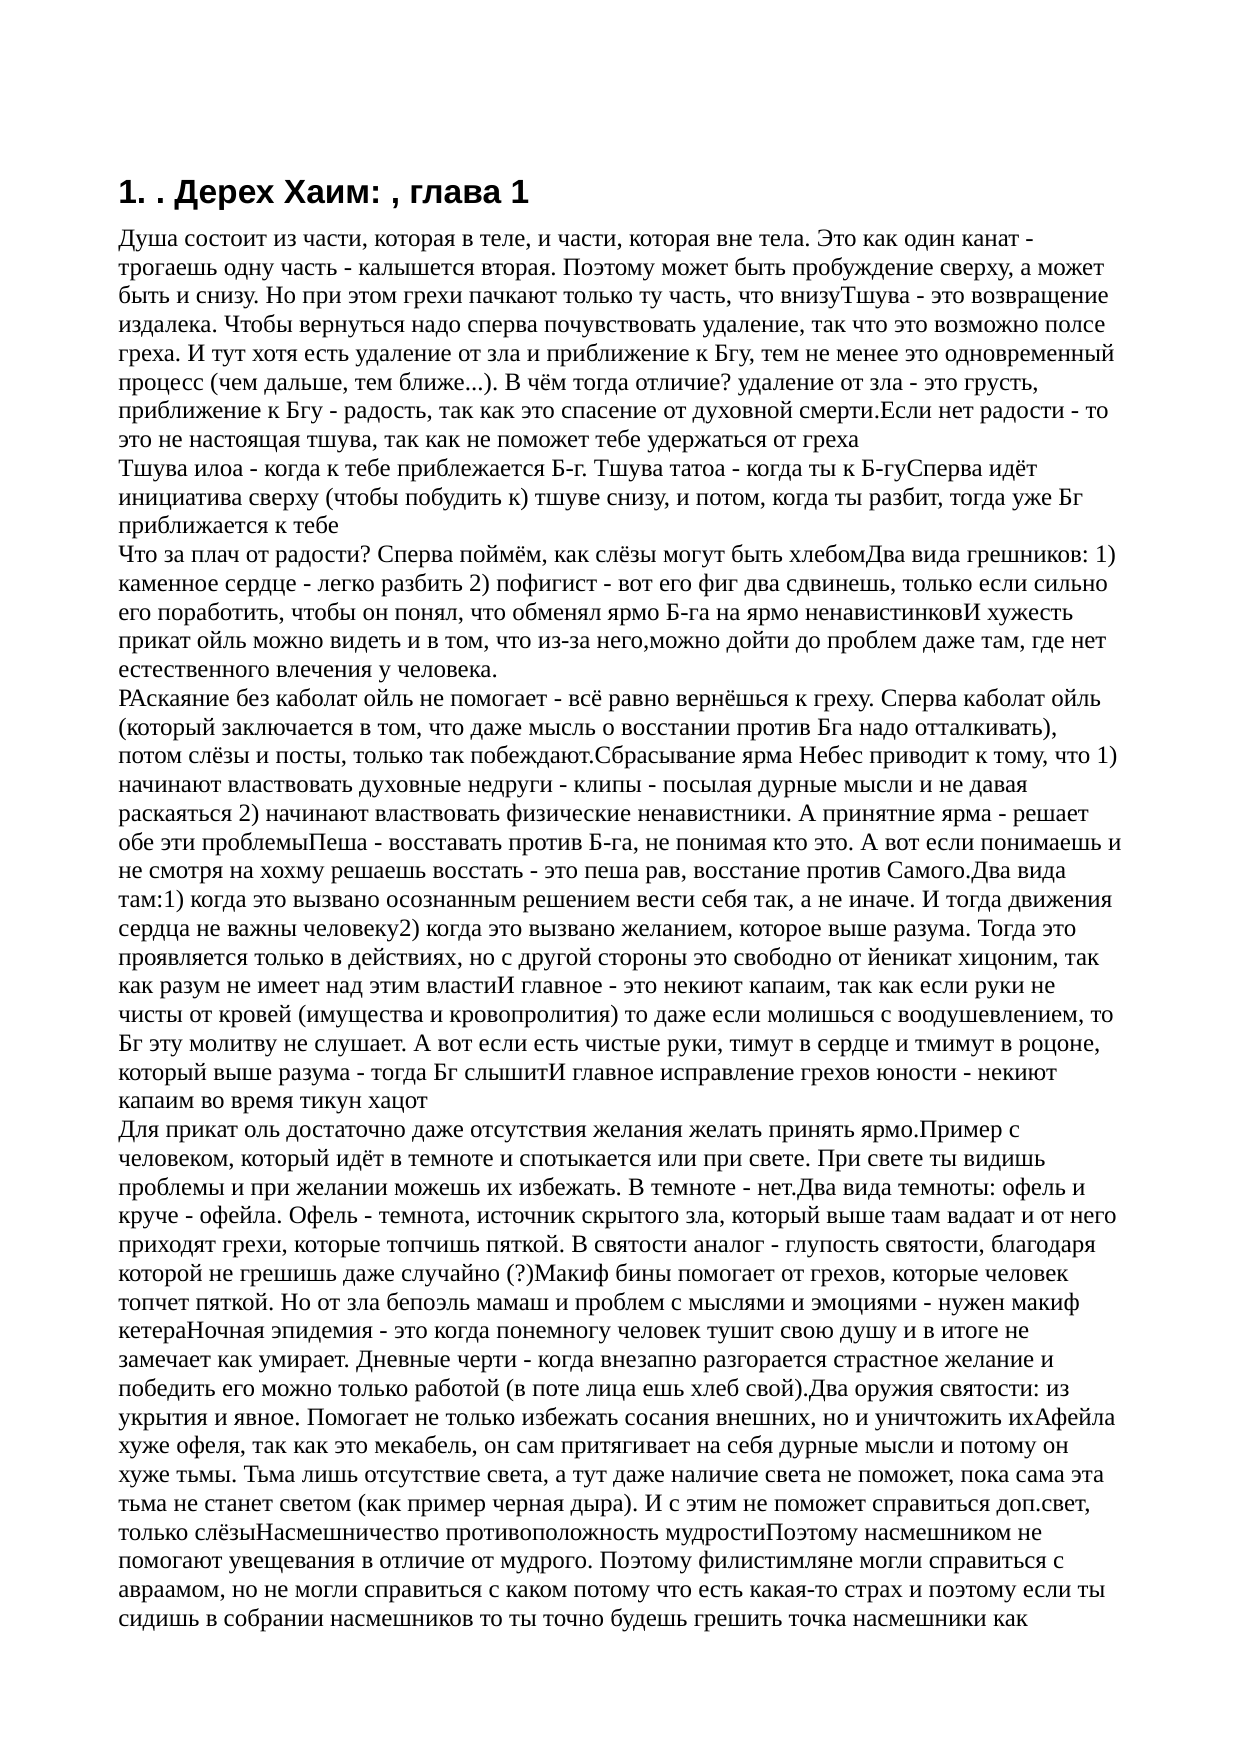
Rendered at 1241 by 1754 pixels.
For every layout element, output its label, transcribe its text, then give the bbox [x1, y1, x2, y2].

subtitle . Дерех Хаим: , глава 1 [118, 147, 1122, 176]
text Тшува илоа - когда к тебе приблежается Б-г. Тшува татоа - когда ты к Б-гуСперва идёт инициатива сверху (чтобы побудить к) тшуве снизу, и потом, когда ты разбит, тогда уже Бг приближается к тебе [118, 406, 1122, 492]
text Для прикат оль достаточно даже отсутствия желания желать принять ярмо.Пример с человеком, который идёт в темноте и спотыкается или при свете. При свете ты видишь проблемы и при желании можешь их избежать. В темноте - нет.Два вида темноты: офель и круче - офейла. Офель - темнота, источник скрытого зла, который выше таам вадаат и от него приходят грехи, которые топчишь пяткой. В святости аналог - глупость святости, благодаря которой не грешишь даже случайно (?)Макиф бины помогает от грехов, которые человек топчет пяткой. Но от зла бепоэль мамаш и проблем с мыслями и эмоциями - нужен макиф кетераНочная эпидемия - это когда понемногу человек тушит свою душу и в итоге не замечает как умирает. Дневные черти - когда внезапно разгорается страстное желание и победить его можно только работой (в поте лица ешь хлеб свой).Два оружия святости: из укрытия и явное. Помогает не только избежать сосания внешних, но и уничтожить ихАфейла хуже офеля, так как это мекабель, он сам притягивает на себя дурные мысли и потому он хуже тьмы. Тьма лишь отсутствие света, а тут даже наличие света не поможет, пока сама эта тьма не станет светом (как пример черная дыра). И с этим не поможет справиться доп.свет, только слёзыНасмешничество противоположность мудростиПоэтому насмешником не помогают увещевания в отличие от мудрого. Поэтому филистимляне могли справиться с авраамом, но не могли справиться с каком потому что есть какая-то страх и поэтому если ты сидишь в собрании насмешников то ты точно будешь грешить точка насмешники как еретики, только у насмешников природа такая что сердце их не воспринимает ничего и поэтому они приходят к насмешничеству а еретики сознательно бунтуют против Всевышнего и поэтому приходят к насмешничеству. И поэтому на насмешников могут воздействовать страдания, ангел еретиков даже страдания не воздействуют [118, 1067, 1122, 1613]
text Что за плач от радости? Сперва поймём, как слёзы могут быть хлебомДва вида грешников: 1) каменное сердце - легко разбить 2) пофигист - вот его фиг два сдвинешь, только если сильно его поработить, чтобы он понял, что обменял ярмо Б-га на ярмо ненавистинковИ хужесть прикат ойль можно видеть и в том, что из-за него,можно дойти до проблем даже там, где нет естественного влечения у человека. [118, 492, 1122, 636]
text РАскаяние без каболат ойль не помогает - всё равно вернёшься к греху. Сперва каболат ойль (который заключается в том, что даже мысль о восстании против Бга надо отталкивать), потом слёзы и посты, только так побеждают.Сбрасывание ярма Небес приводит к тому, что 1) начинают властвовать духовные недруги - клипы - посылая дурные мысли и не давая раскаяться 2) начинают властвовать физические ненавистники. А принятние ярма - решает обе эти проблемыПеша - восставать против Б-га, не понимая кто это. А вот если понимаешь и не смотря на хохму решаешь восстать - это пеша рав, восстание против Самого.Два вида там:1) когда это вызвано осознанным решением вести себя так, а не иначе. И тогда движения сердца не важны человеку2) когда это вызвано желанием, которое выше разума. Тогда это проявляется только в действиях, но с другой стороны это свободно от йеникат хицоним, так как разум не имеет над этим властиИ главное - это некиют капаим, так как если руки не чисты от кровей (имущества и кровопролития) то даже если молишься с воодушевлением, то Бг эту молитву не слушает. А вот если есть чистые руки, тимут в сердце и тмимут в роцоне, который выше разума - тогда Бг слышитИ главное исправление грехов юности - некиют капаим во время тикун хацот [118, 636, 1122, 1067]
text Душа состоит из части, которая в теле, и части, которая вне тела. Это как один канат - трогаешь одну часть - калышется вторая. Поэтому может быть пробуждение сверху, а может быть и снизу. Но при этом грехи пачкают только ту часть, что внизуТшува - это возвращение издалека. Чтобы вернуться надо сперва почувствовать удаление, так что это возможно полсе греха. И тут хотя есть удаление от зла и приближение к Бгу, тем не менее это одновременный процесс (чем дальше, тем ближе...). В чём тогда отличие? удаление от зла - это грусть, приближение к Бгу - радость, так как это спасение от духовной смерти.Если нет радости - то это не настоящая тшува, так как не поможет тебе удержаться от греха [118, 176, 1122, 406]
